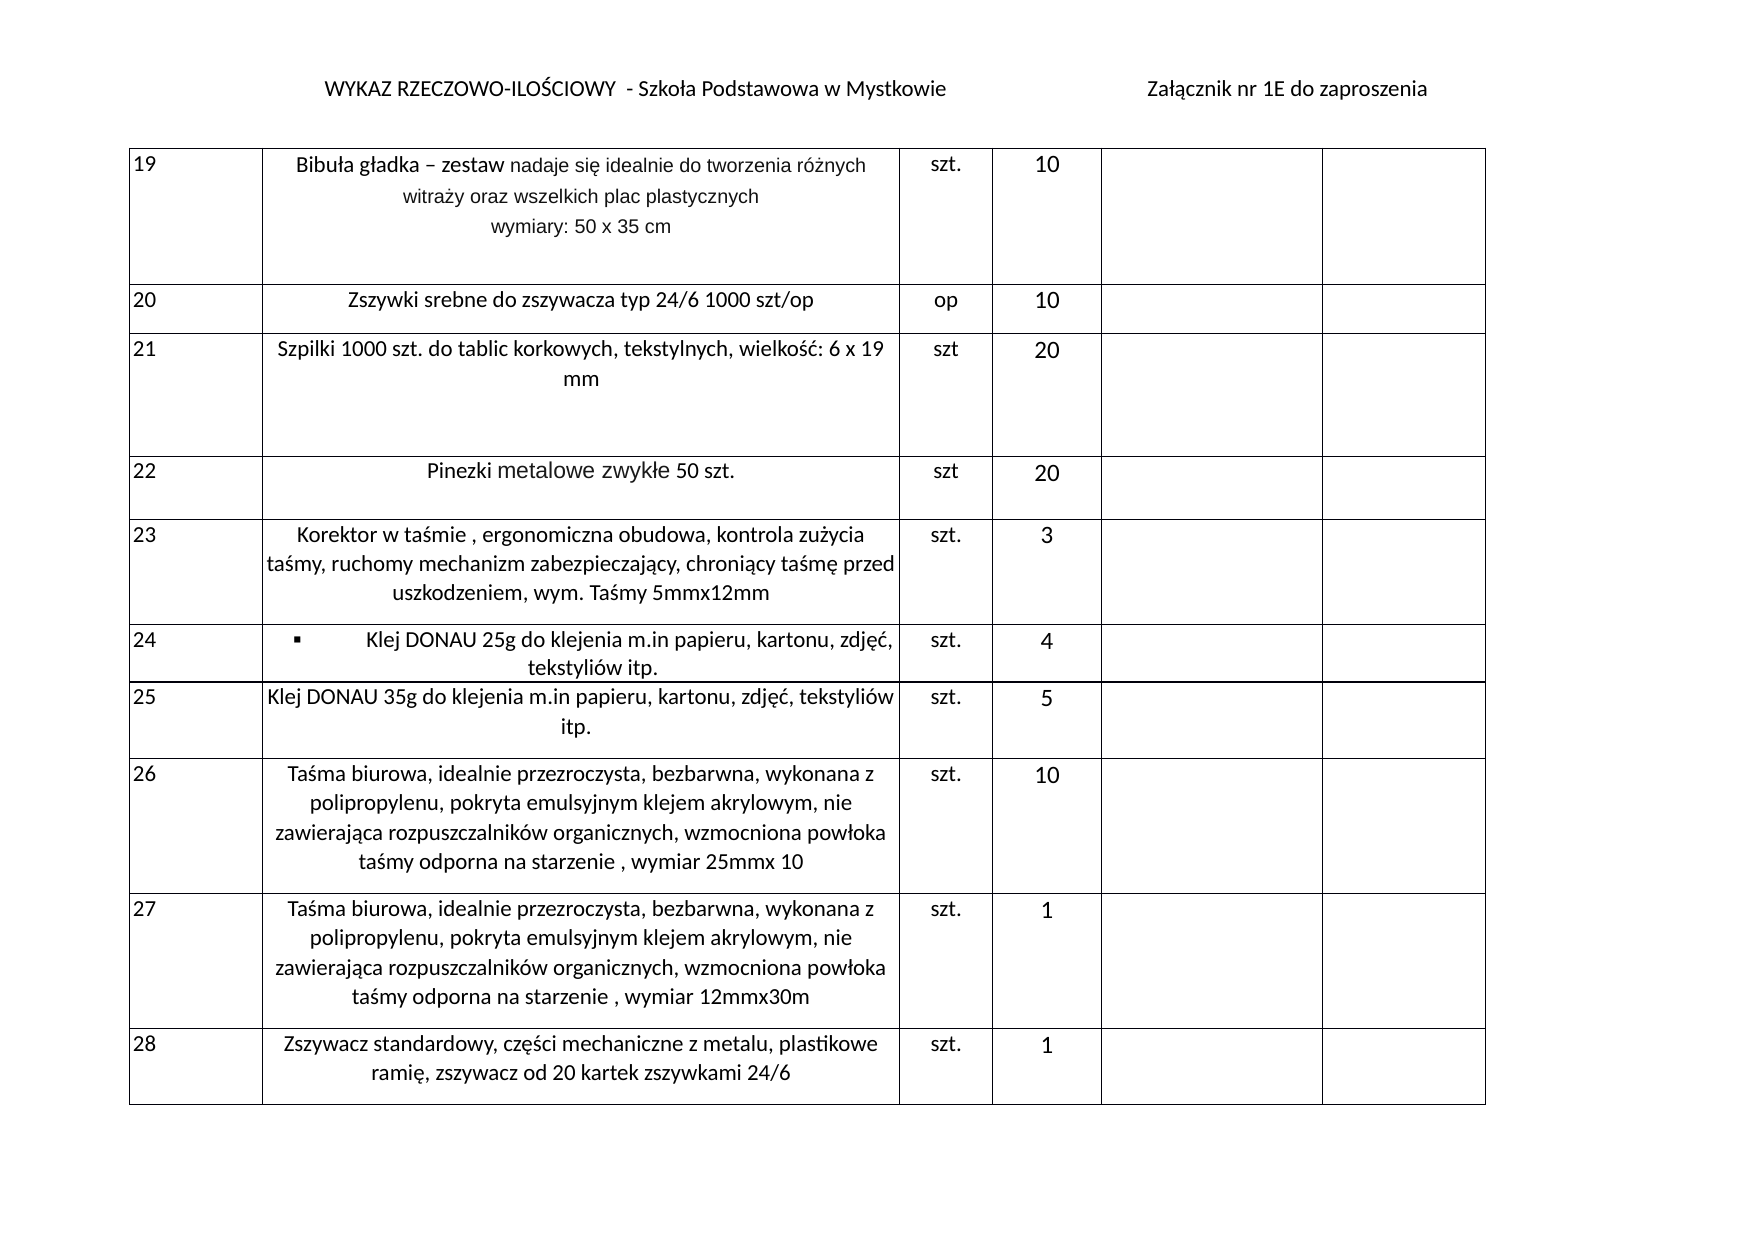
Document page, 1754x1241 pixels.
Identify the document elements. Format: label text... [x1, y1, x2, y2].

table_cell 19 [130, 149, 262, 284]
table_cell 10 [993, 149, 1101, 284]
table_cell Zszywki srebne do zszywacza typ 24/6 1000 szt/op [263, 285, 899, 333]
table_cell szt. [900, 520, 992, 624]
table_cell szt. [900, 1029, 992, 1104]
table_cell [1102, 894, 1322, 1028]
table_cell 25 [130, 683, 262, 758]
table_cell [1102, 683, 1322, 758]
table_cell 20 [130, 285, 262, 333]
table_cell szt [900, 334, 992, 456]
table_cell 21 [130, 334, 262, 456]
table_cell 10 [993, 285, 1101, 333]
table_cell 28 [130, 1029, 262, 1104]
table_cell szt. [900, 683, 992, 758]
table_cell [1102, 1029, 1322, 1104]
table_cell Pinezki metalowe zwykłe 50 szt. [263, 457, 899, 519]
table_cell 26 [130, 759, 262, 893]
table_cell 20 [993, 457, 1101, 519]
table_cell op [900, 285, 992, 333]
table_cell [1102, 334, 1322, 456]
table_cell szt. [900, 759, 992, 893]
table_cell [1323, 149, 1485, 284]
table_cell [1323, 625, 1485, 681]
table_cell [1323, 520, 1485, 624]
table_cell 3 [993, 520, 1101, 624]
table_cell szt. [900, 149, 992, 284]
table_cell 22 [130, 457, 262, 519]
table_cell Korektor w taśmie , ergonomiczna obudowa, kontrola zużycia taśmy, ruchomy mechanizm zabezpieczający, chroniący taśmę przed uszkodzeniem, wym. Taśmy 5mmx12mm [263, 520, 899, 624]
table_cell Zszywacz standardowy, części mechaniczne z metalu, plastikowe ramię, zszywacz od 20 kartek zszywkami 24/6 [263, 1029, 899, 1104]
table_cell [1102, 520, 1322, 624]
table_cell [1323, 683, 1485, 758]
table_cell [1102, 759, 1322, 893]
table_cell [1323, 334, 1485, 456]
table_cell 1 [993, 894, 1101, 1028]
table_cell Taśma biurowa, idealnie przezroczysta, bezbarwna, wykonana z polipropylenu, pokryta emulsyjnym klejem akrylowym, nie zawierająca rozpuszczalników organicznych, wzmocniona powłoka taśmy odporna na starzenie , wymiar 12mmx30m [263, 894, 899, 1028]
table_cell [1102, 457, 1322, 519]
table_cell [1102, 149, 1322, 284]
table_cell [1102, 285, 1322, 333]
table_cell 1 [993, 1029, 1101, 1104]
table_cell 27 [130, 894, 262, 1028]
table_cell 20 [993, 334, 1101, 456]
table_cell szt. [900, 894, 992, 1028]
table_cell Bibuła gładka – zestaw nadaje się idealnie do tworzenia różnych witraży oraz wszelkich plac plastycznych wymiary: 50 x 35 cm [263, 149, 899, 284]
table_cell [1323, 894, 1485, 1028]
table_cell szt [900, 457, 992, 519]
table_cell [1323, 457, 1485, 519]
table_cell 24 [130, 625, 262, 681]
table_cell 4 [993, 625, 1101, 681]
table_cell Szpilki 1000 szt. do tablic korkowych, tekstylnych, wielkość: 6 x 19 mm [263, 334, 899, 456]
table_cell [1323, 1029, 1485, 1104]
table_cell Taśma biurowa, idealnie przezroczysta, bezbarwna, wykonana z polipropylenu, pokryta emulsyjnym klejem akrylowym, nie zawierająca rozpuszczalników organicznych, wzmocniona powłoka taśmy odporna na starzenie , wymiar 25mmx 10 [263, 759, 899, 893]
table_cell Klej DONAU 35g do klejenia m.in papieru, kartonu, zdjęć, tekstyliów itp. [263, 683, 899, 758]
table_cell szt. [900, 625, 992, 681]
table_cell Klej DONAU 25g do klejenia m.in papieru, kartonu, zdjęć, tekstyliów itp. [263, 625, 289, 681]
table_cell 10 [993, 759, 1101, 893]
table_cell [1323, 759, 1485, 893]
table_cell [1102, 625, 1322, 681]
table_cell [1323, 285, 1485, 333]
table_cell 23 [130, 520, 262, 624]
table_cell 5 [993, 683, 1101, 758]
